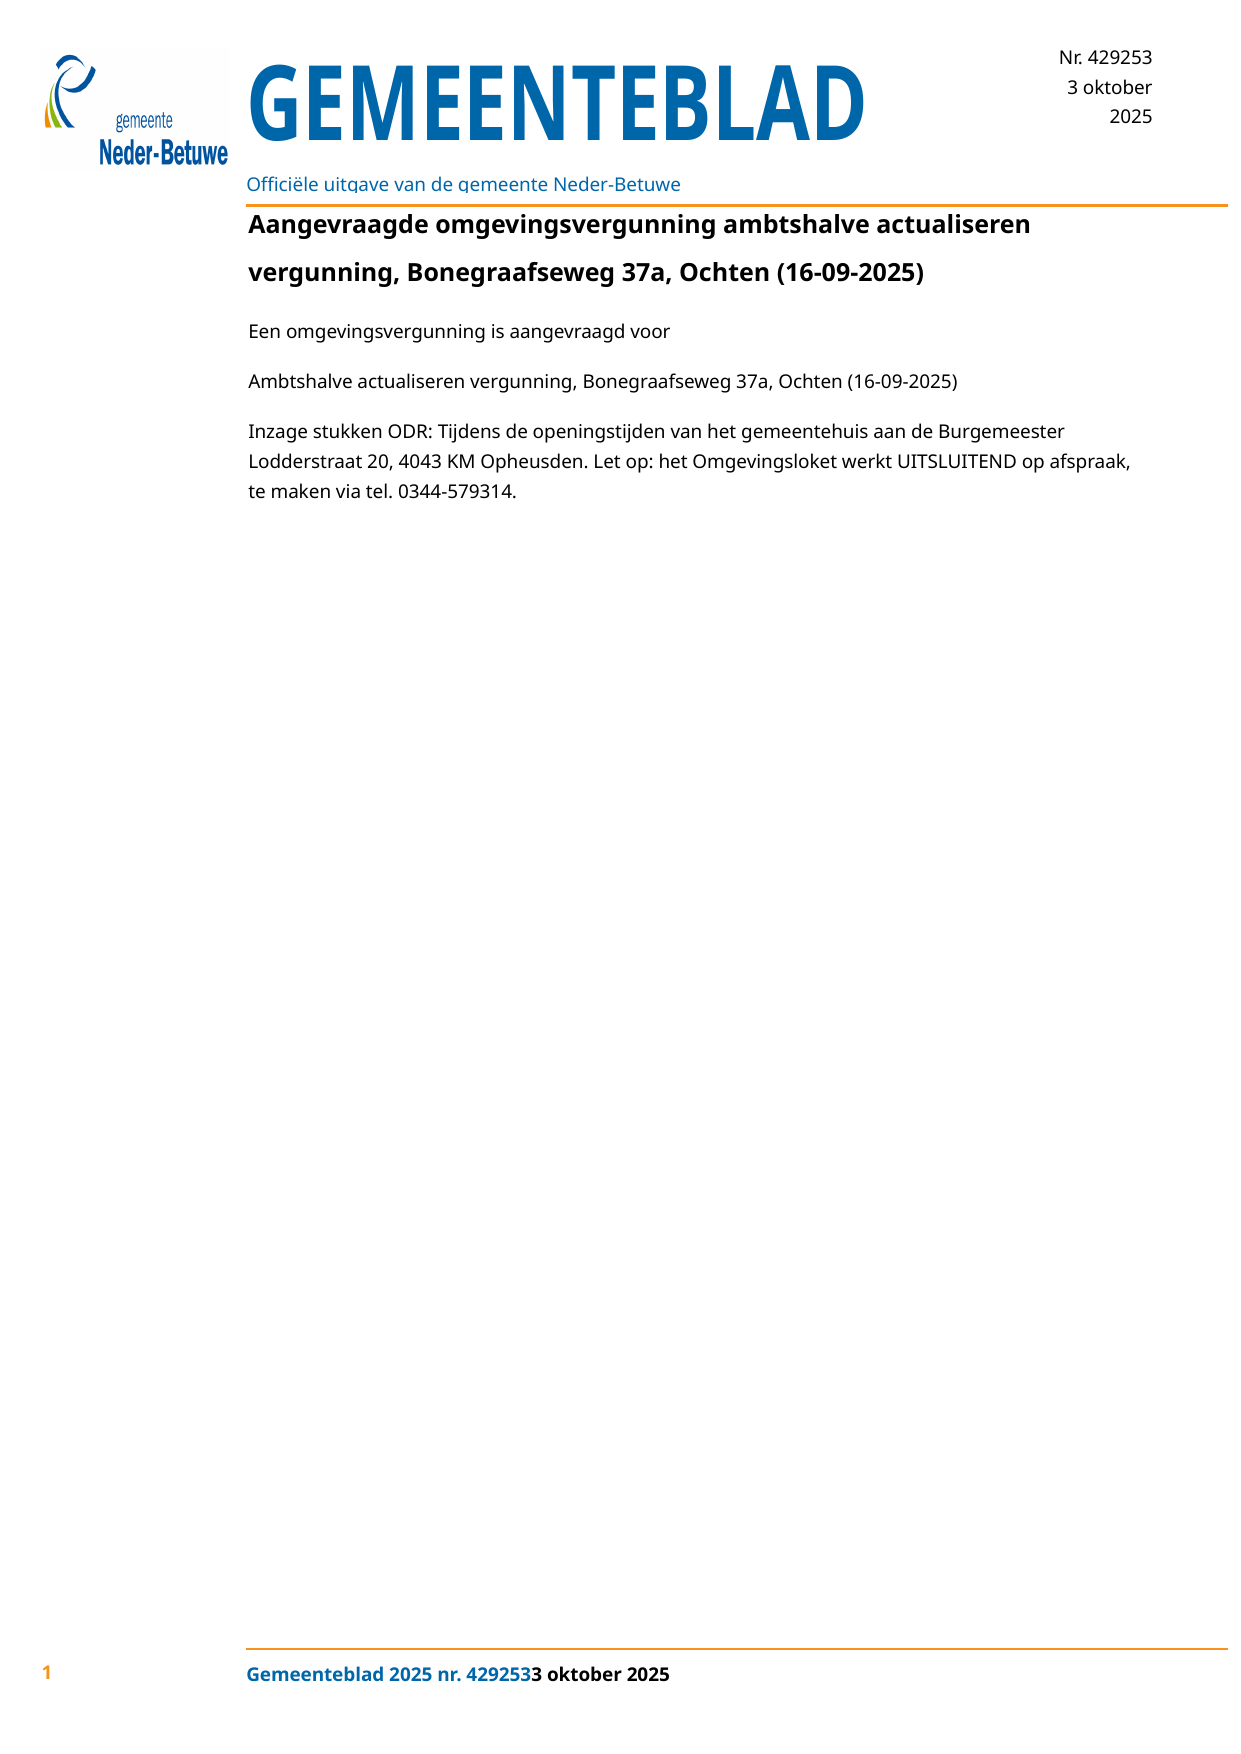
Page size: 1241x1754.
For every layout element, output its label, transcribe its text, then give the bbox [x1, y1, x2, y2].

text Ambtshalve actualiseren vergunning, Bonegraafseweg 37a, Ochten (16-09-2025) [248, 368, 1152, 394]
text Aangevraagde omgevingsvergunning ambtshalve actualiseren vergunning, Bonegraafseweg 37a, Ochten (16-09-2025) [248, 207, 1152, 288]
text Inzage stukken ODR: Tijdens de openingstijden van het gemeentehuis aan de Burgemeester Lodderstraat 20, 4043 KM Opheusden. Let op: het Omgevingsloket werkt UITSLUITEND op afspraak, te maken via tel. 0344-579314. [248, 419, 1152, 504]
picture [41, 47, 231, 172]
text Een omgevingsvergunning is aangevraagd voor [248, 318, 1152, 344]
